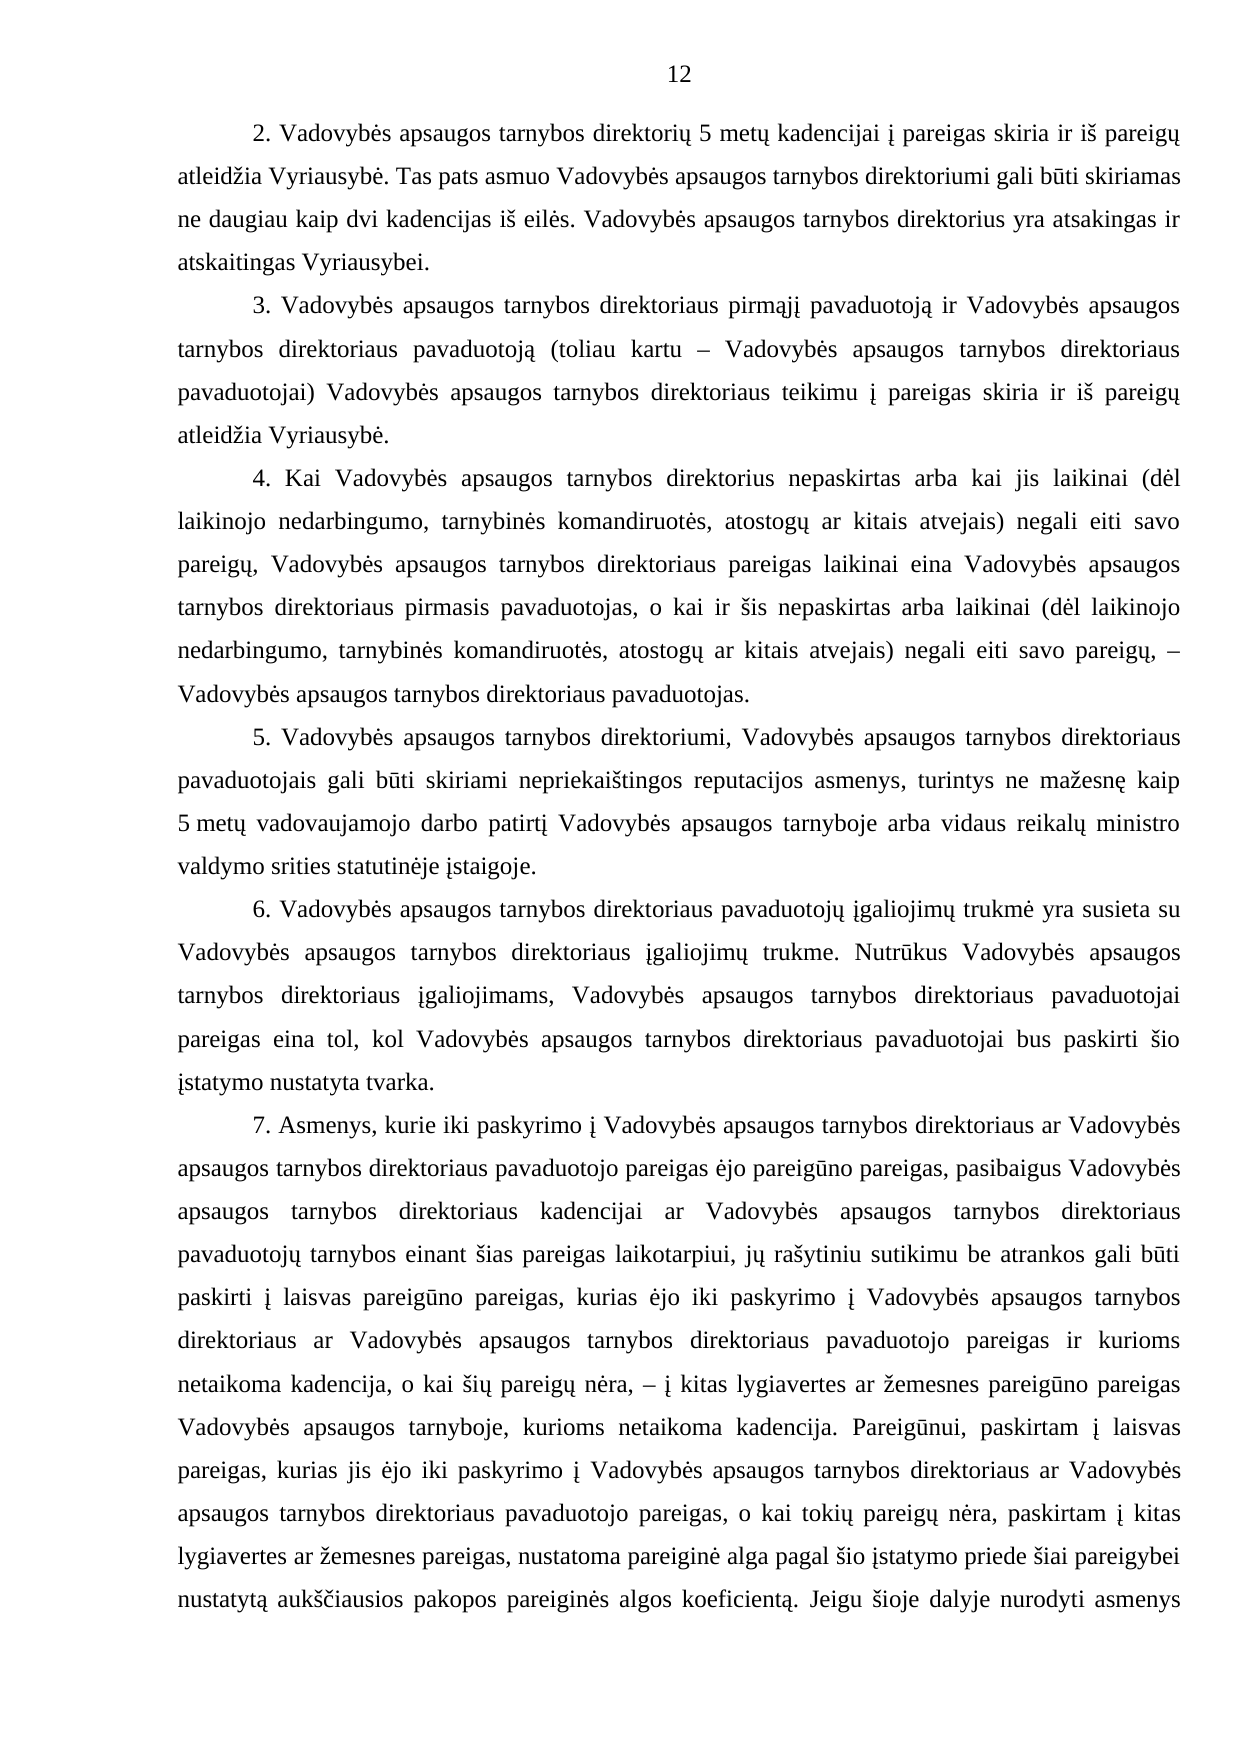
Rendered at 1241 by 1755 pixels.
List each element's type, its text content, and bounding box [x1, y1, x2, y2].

text 2. Vadovybės apsaugos tarnybos direktorių 5 metų kadencijai į pareigas skiria ir iš pareigų atleidžia Vyriausybė. Tas pats asmuo Vadovybės apsaugos tarnybos direktoriumi gali būti skiriamas ne daugiau kaip dvi kadencijas iš eilės. Vadovybės apsaugos tarnybos direktorius yra atsakingas ir atskaitingas Vyriausybei. [177, 118, 1181, 276]
text 6. Vadovybės apsaugos tarnybos direktoriaus pavaduotojų įgaliojimų trukmė yra susieta su Vadovybės apsaugos tarnybos direktoriaus įgaliojimų trukme. Nutrūkus Vadovybės apsaugos tarnybos direktoriaus įgaliojimams, Vadovybės apsaugos tarnybos direktoriaus pavaduotojai pareigas eina tol, kol Vadovybės apsaugos tarnybos direktoriaus pavaduotojai bus paskirti šio įstatymo nustatyta tvarka. [177, 894, 1181, 1096]
text 7. Asmenys, kurie iki paskyrimo į Vadovybės apsaugos tarnybos direktoriaus ar Vadovybės apsaugos tarnybos direktoriaus pavaduotojo pareigas ėjo pareigūno pareigas, pasibaigus Vadovybės apsaugos tarnybos direktoriaus kadencijai ar Vadovybės apsaugos tarnybos direktoriaus pavaduotojų tarnybos einant šias pareigas laikotarpiui, jų rašytiniu sutikimu be atrankos gali būti paskirti į laisvas pareigūno pareigas, kurias ėjo iki paskyrimo į Vadovybės apsaugos tarnybos direktoriaus ar Vadovybės apsaugos tarnybos direktoriaus pavaduotojo pareigas ir kurioms netaikoma kadencija, o kai šių pareigų nėra, – į kitas lygiavertes ar žemesnes pareigūno pareigas Vadovybės apsaugos tarnyboje, kurioms netaikoma kadencija. Pareigūnui, paskirtam į laisvas pareigas, kurias jis ėjo iki paskyrimo į Vadovybės apsaugos tarnybos direktoriaus ar Vadovybės apsaugos tarnybos direktoriaus pavaduotojo pareigas, o kai tokių pareigų nėra, paskirtam į kitas lygiavertes ar žemesnes pareigas, nustatoma pareiginė alga pagal šio įstatymo priede šiai pareigybei nustatytą aukščiausios pakopos pareiginės algos koeficientą. Jeigu šioje dalyje nurodyti asmenys [177, 1110, 1181, 1613]
text 3. Vadovybės apsaugos tarnybos direktoriaus pirmąjį pavaduotoją ir Vadovybės apsaugos tarnybos direktoriaus pavaduotoją (toliau kartu – Vadovybės apsaugos tarnybos direktoriaus pavaduotojai) Vadovybės apsaugos tarnybos direktoriaus teikimu į pareigas skiria ir iš pareigų atleidžia Vyriausybė. [177, 291, 1181, 449]
text 4. Kai Vadovybės apsaugos tarnybos direktorius nepaskirtas arba kai jis laikinai (dėl laikinojo nedarbingumo, tarnybinės komandiruotės, atostogų ar kitais atvejais) negali eiti savo pareigų, Vadovybės apsaugos tarnybos direktoriaus pareigas laikinai eina Vadovybės apsaugos tarnybos direktoriaus pirmasis pavaduotojas, o kai ir šis nepaskirtas arba laikinai (dėl laikinojo nedarbingumo, tarnybinės komandiruotės, atostogų ar kitais atvejais) negali eiti savo pareigų, – Vadovybės apsaugos tarnybos direktoriaus pavaduotojas. [177, 463, 1181, 707]
text 5. Vadovybės apsaugos tarnybos direktoriumi, Vadovybės apsaugos tarnybos direktoriaus pavaduotojais gali būti skiriami nepriekaištingos reputacijos asmenys, turintys ne mažesnę kaip 5 metų vadovaujamojo darbo patirtį Vadovybės apsaugos tarnyboje arba vidaus reikalų ministro valdymo srities statutinėje įstaigoje. [177, 722, 1181, 880]
